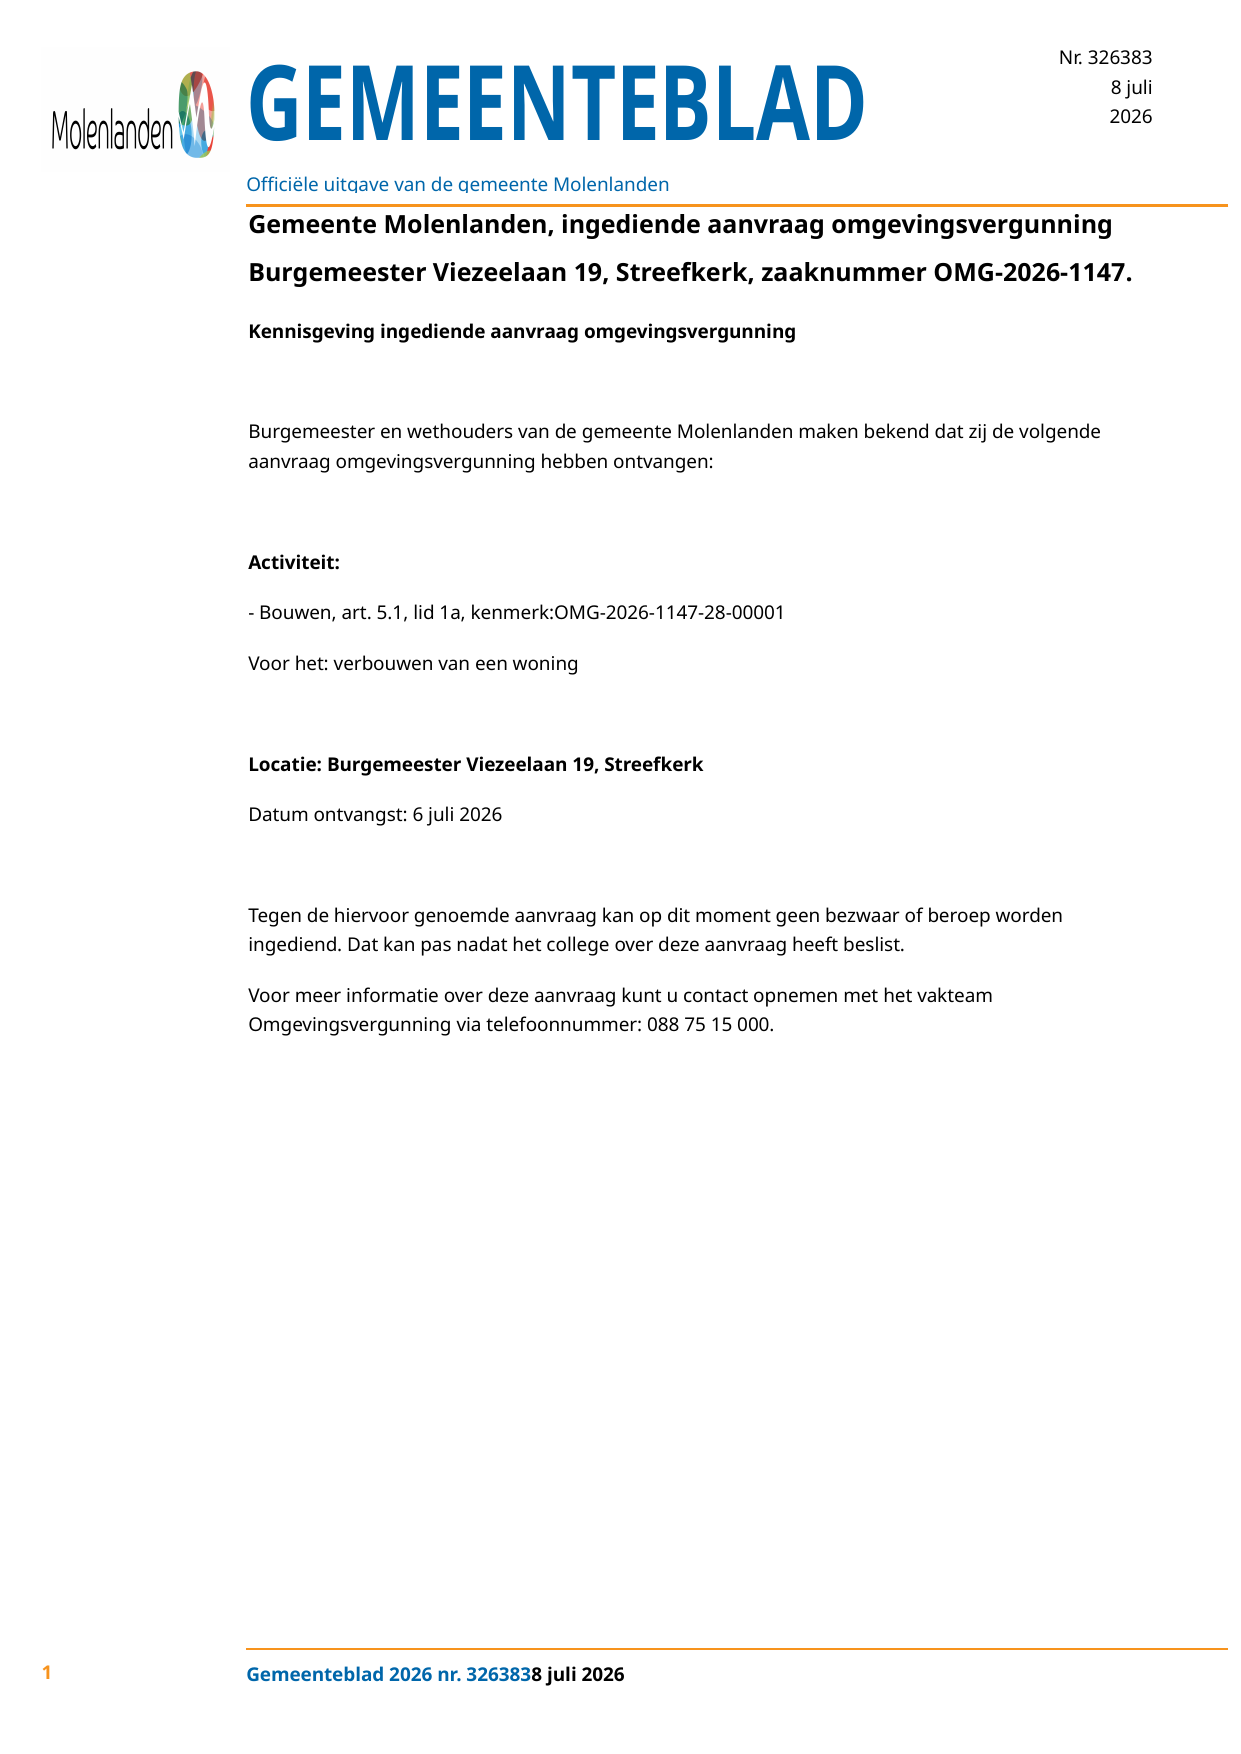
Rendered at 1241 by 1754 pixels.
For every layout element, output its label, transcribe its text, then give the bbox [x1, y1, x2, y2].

text Activiteit: [248, 549, 1152, 575]
text Tegen de hiervoor genoemde aanvraag kan op dit moment geen bezwaar of beroep worden ingediend. Dat kan pas nadat het college over deze aanvraag heeft beslist. [248, 902, 1152, 957]
text Gemeente Molenlanden, ingediende aanvraag omgevingsvergunning Burgemeester Viezeelaan 19, Streefkerk, zaaknummer OMG-2026-1147. [248, 207, 1152, 288]
text Voor meer informatie over deze aanvraag kunt u contact opnemen met het vakteam Omgevingsvergunning via telefoonnummer: 088 75 15 000. [248, 982, 1152, 1037]
text Locatie: Burgemeester Viezeelaan 19, Streefkerk [248, 751, 1152, 777]
text Burgemeester en wethouders van de gemeente Molenlanden maken bekend dat zij de volgende aanvraag omgevingsvergunning hebben ontvangen: [248, 419, 1152, 474]
picture [41, 47, 231, 172]
text Datum ontvangst: 6 juli 2026 [248, 801, 1152, 827]
text Kennisgeving ingediende aanvraag omgevingsvergunning [248, 318, 1152, 344]
text - Bouwen, art. 5.1, lid 1a, kenmerk:OMG-2026-1147-28-00001 [248, 599, 1152, 625]
text Voor het: verbouwen van een woning [248, 650, 1152, 676]
